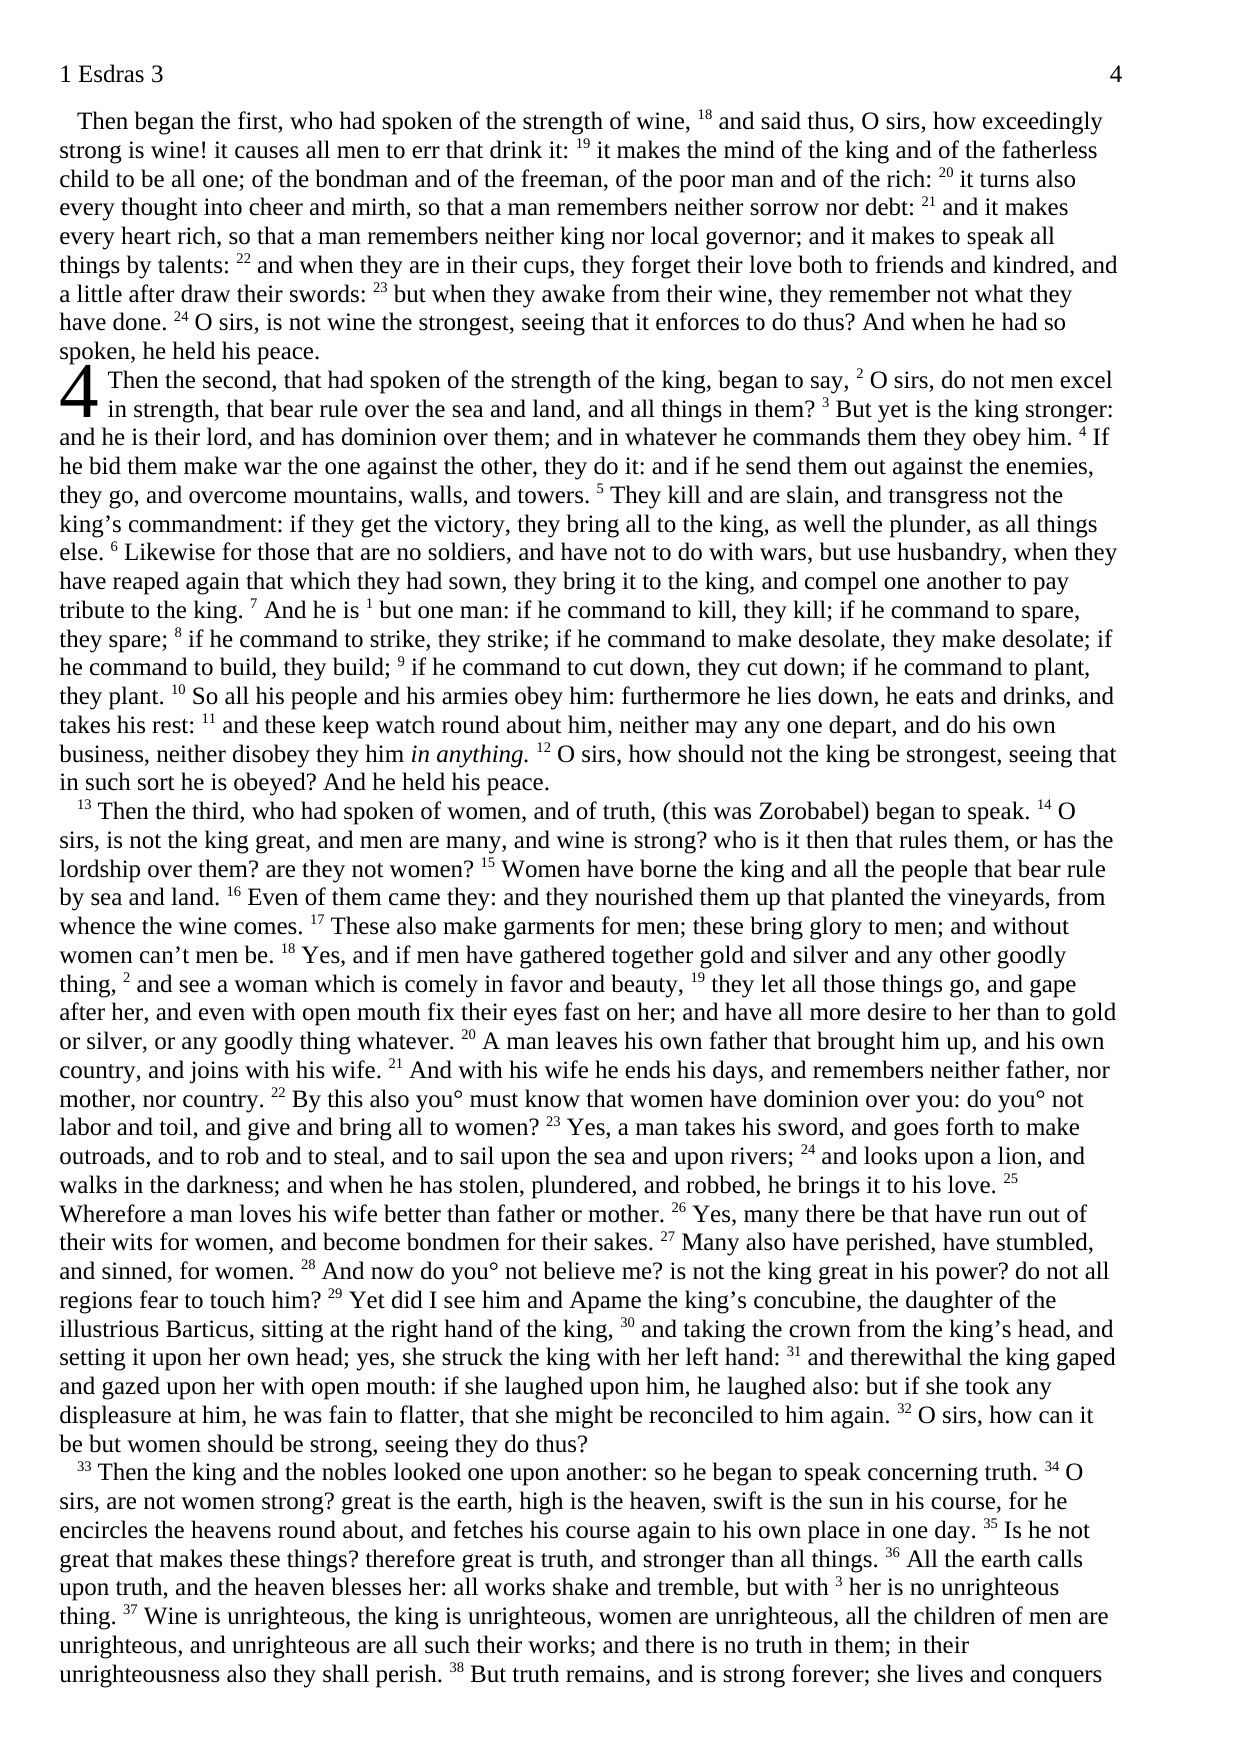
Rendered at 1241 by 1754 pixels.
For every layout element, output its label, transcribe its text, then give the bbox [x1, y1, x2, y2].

text 13 Then the third, who had spoken of women, and of truth, (this was Zorobabel) began to speak. 14 O sirs, is not the king great, and men are many, and wine is strong? who is it then that rules them, or has the lordship over them? are they not women? 15 Women have borne the king and all the people that bear rule by sea and land. 16 Even of them came they: and they nourished them up that planted the vineyards, from whence the wine comes. 17 These also make garments for men; these bring glory to men; and without women can’t men be. 18 Yes, and if men have gathered together gold and silver and any other goodly thing, 2 and see a woman which is comely in favor and beauty, 19 they let all those things go, and gape after her, and even with open mouth fix their eyes fast on her; and have all more desire to her than to gold or silver, or any goodly thing whatever. 20 A man leaves his own father that brought him up, and his own country, and joins with his wife. 21 And with his wife he ends his days, and remembers neither father, nor mother, nor country. 22 By this also you° must know that women have dominion over you: do you° not labor and toil, and give and bring all to women? 23 Yes, a man takes his sword, and goes forth to make outroads, and to rob and to steal, and to sail upon the sea and upon rivers; 24 and looks upon a lion, and walks in the darkness; and when he has stolen, plundered, and robbed, he brings it to his love. 25 Wherefore a man loves his wife better than father or mother. 26 Yes, many there be that have run out of their wits for women, and become bondmen for their sakes. 27 Many also have perished, have stumbled, and sinned, for women. 28 And now do you° not believe me? is not the king great in his power? do not all regions fear to touch him? 29 Yet did I see him and Apame the king’s concubine, the daughter of the illustrious Barticus, sitting at the right hand of the king, 30 and taking the crown from the king’s head, and setting it upon her own head; yes, she struck the king with her left hand: 31 and therewithal the king gaped and gazed upon her with open mouth: if she laughed upon him, he laughed also: but if she took any displeasure at him, he was fain to flatter, that she might be reconciled to him again. 32 O sirs, how can it be but women should be strong, seeing they do thus? [59, 796, 1122, 1457]
text 4Then the second, that had spoken of the strength of the king, began to say, 2 O sirs, do not men excel in strength, that bear rule over the sea and land, and all things in them? 3 But yet is the king stronger: and he is their lord, and has dominion over them; and in whatever he commands them they obey him. 4 If he bid them make war the one against the other, they do it: and if he send them out against the enemies, they go, and overcome mountains, walls, and towers. 5 They kill and are slain, and transgress not the king’s commandment: if they get the victory, they bring all to the king, as well the plunder, as all things else. 6 Likewise for those that are no soldiers, and have not to do with wars, but use husbandry, when they have reaped again that which they had sown, they bring it to the king, and compel one another to pay tribute to the king. 7 And he is 1 but one man: if he command to kill, they kill; if he command to spare, they spare; 8 if he command to strike, they strike; if he command to make desolate, they make desolate; if he command to build, they build; 9 if he command to cut down, they cut down; if he command to plant, they plant. 10 So all his people and his armies obey him: furthermore he lies down, he eats and drinks, and takes his rest: 11 and these keep watch round about him, neither may any one depart, and do his own business, neither disobey they him in anything. 12 O sirs, how should not the king be strongest, seeing that in such sort he is obeyed? And he held his peace. [59, 365, 1122, 796]
text Then began the first, who had spoken of the strength of wine, 18 and said thus, O sirs, how exceedingly strong is wine! it causes all men to err that drink it: 19 it makes the mind of the king and of the fatherless child to be all one; of the bondman and of the freeman, of the poor man and of the rich: 20 it turns also every thought into cheer and mirth, so that a man remembers neither sorrow nor debt: 21 and it makes every heart rich, so that a man remembers neither king nor local governor; and it makes to speak all things by talents: 22 and when they are in their cups, they forget their love both to friends and kindred, and a little after draw their swords: 23 but when they awake from their wine, they remember not what they have done. 24 O sirs, is not wine the strongest, seeing that it enforces to do thus? And when he had so spoken, he held his peace. [59, 106, 1122, 365]
text 33 Then the king and the nobles looked one upon another: so he began to speak concerning truth. 34 O sirs, are not women strong? great is the earth, high is the heaven, swift is the sun in his course, for he encircles the heavens round about, and fetches his course again to his own place in one day. 35 Is he not great that makes these things? therefore great is truth, and stronger than all things. 36 All the earth calls upon truth, and the heaven blesses her: all works shake and tremble, but with 3 her is no unrighteous thing. 37 Wine is unrighteous, the king is unrighteous, women are unrighteous, all the children of men are unrighteous, and unrighteous are all such their works; and there is no truth in them; in their unrighteousness also they shall perish. 38 But truth remains, and is strong forever; she lives and conquers [59, 1457, 1122, 1687]
